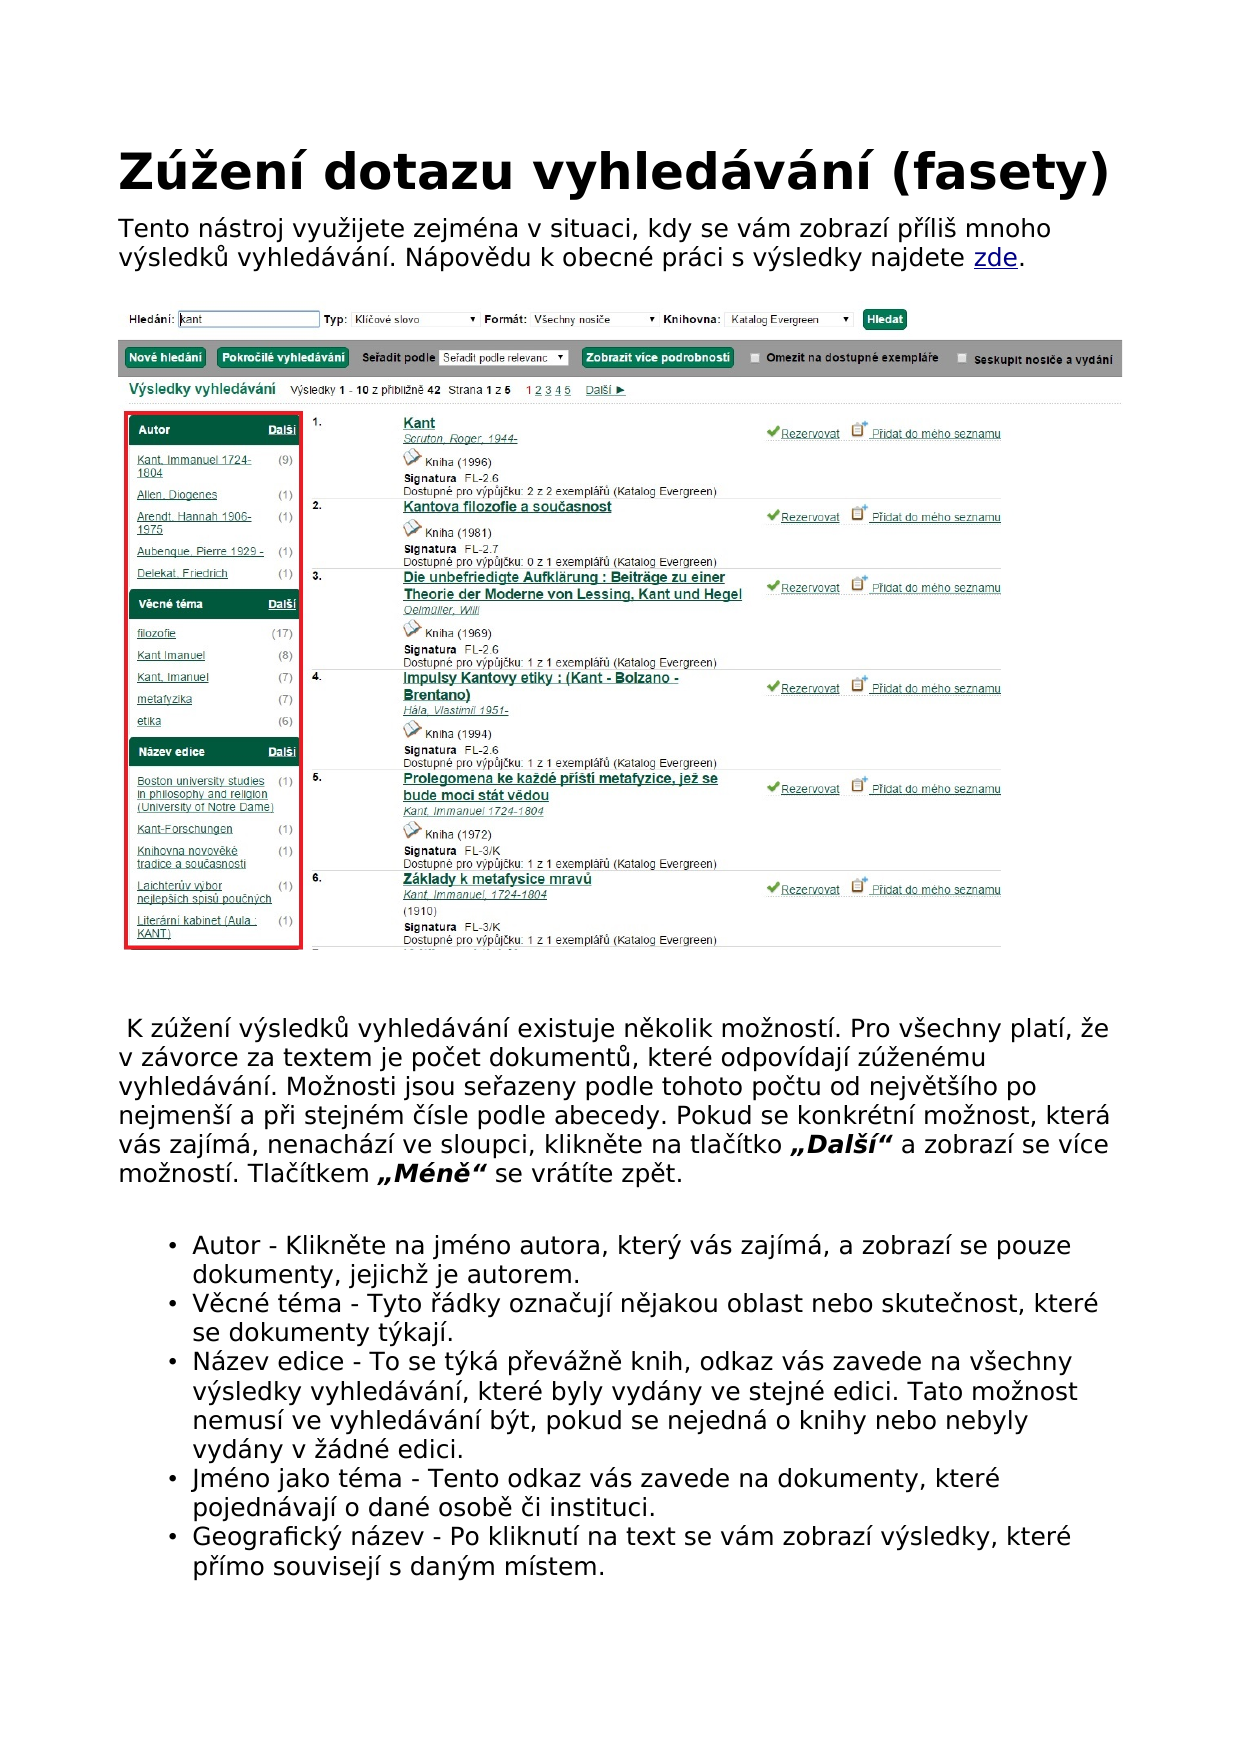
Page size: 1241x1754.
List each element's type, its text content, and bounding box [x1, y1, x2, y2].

text Tento nástroj využijete zejména v situaci, kdy se vám zobrazí příliš mnoho výsledků vyhledávání. Nápovědu k obecné práci s výsledky najdete zde. [118, 214, 1122, 301]
list Věcné téma - Tyto řádky označují nějakou oblast nebo skutečnost, které se dokumenty týkají. [177, 1289, 1122, 1347]
list Jméno jako téma - Tento odkaz vás zavede na dokumenty, které pojednávají o dané osobě či instituci. [177, 1464, 1122, 1522]
text K zúžení výsledků vyhledávání existuje několik možností. Pro všechny platí, že v závorce za textem je počet dokumentů, které odpovídají zúženému vyhledávání. Možnosti jsou seřazeny podle tohoto počtu od největšího po nejmenší a při stejném čísle podle abecedy. Pokud se konkrétní možnost, která vás zajímá, nenachází ve sloupci, klikněte na tlačítko „Další“ a zobrazí se více možností. Tlačítkem „Méně“ se vrátíte zpět. [118, 950, 1122, 1189]
list Autor - Klikněte na jméno autora, který vás zajímá, a zobrazí se pouze dokumenty, jejichž je autorem. [177, 1231, 1122, 1289]
picture [118, 301, 1123, 950]
subtitle Zúžení dotazu vyhledávání (fasety) [118, 143, 1122, 201]
list Název edice - To se týká převážně knih, odkaz vás zavede na všechny výsledky vyhledávání, které byly vydány ve stejné edici. Tato možnost nemusí ve vyhledávání být, pokud se nejedná o knihy nebo nebyly vydány v žádné edici. [177, 1347, 1122, 1464]
list Geografický název - Po kliknutí na text se vám zobrazí výsledky, které přímo souvisejí s daným místem. [177, 1522, 1122, 1581]
